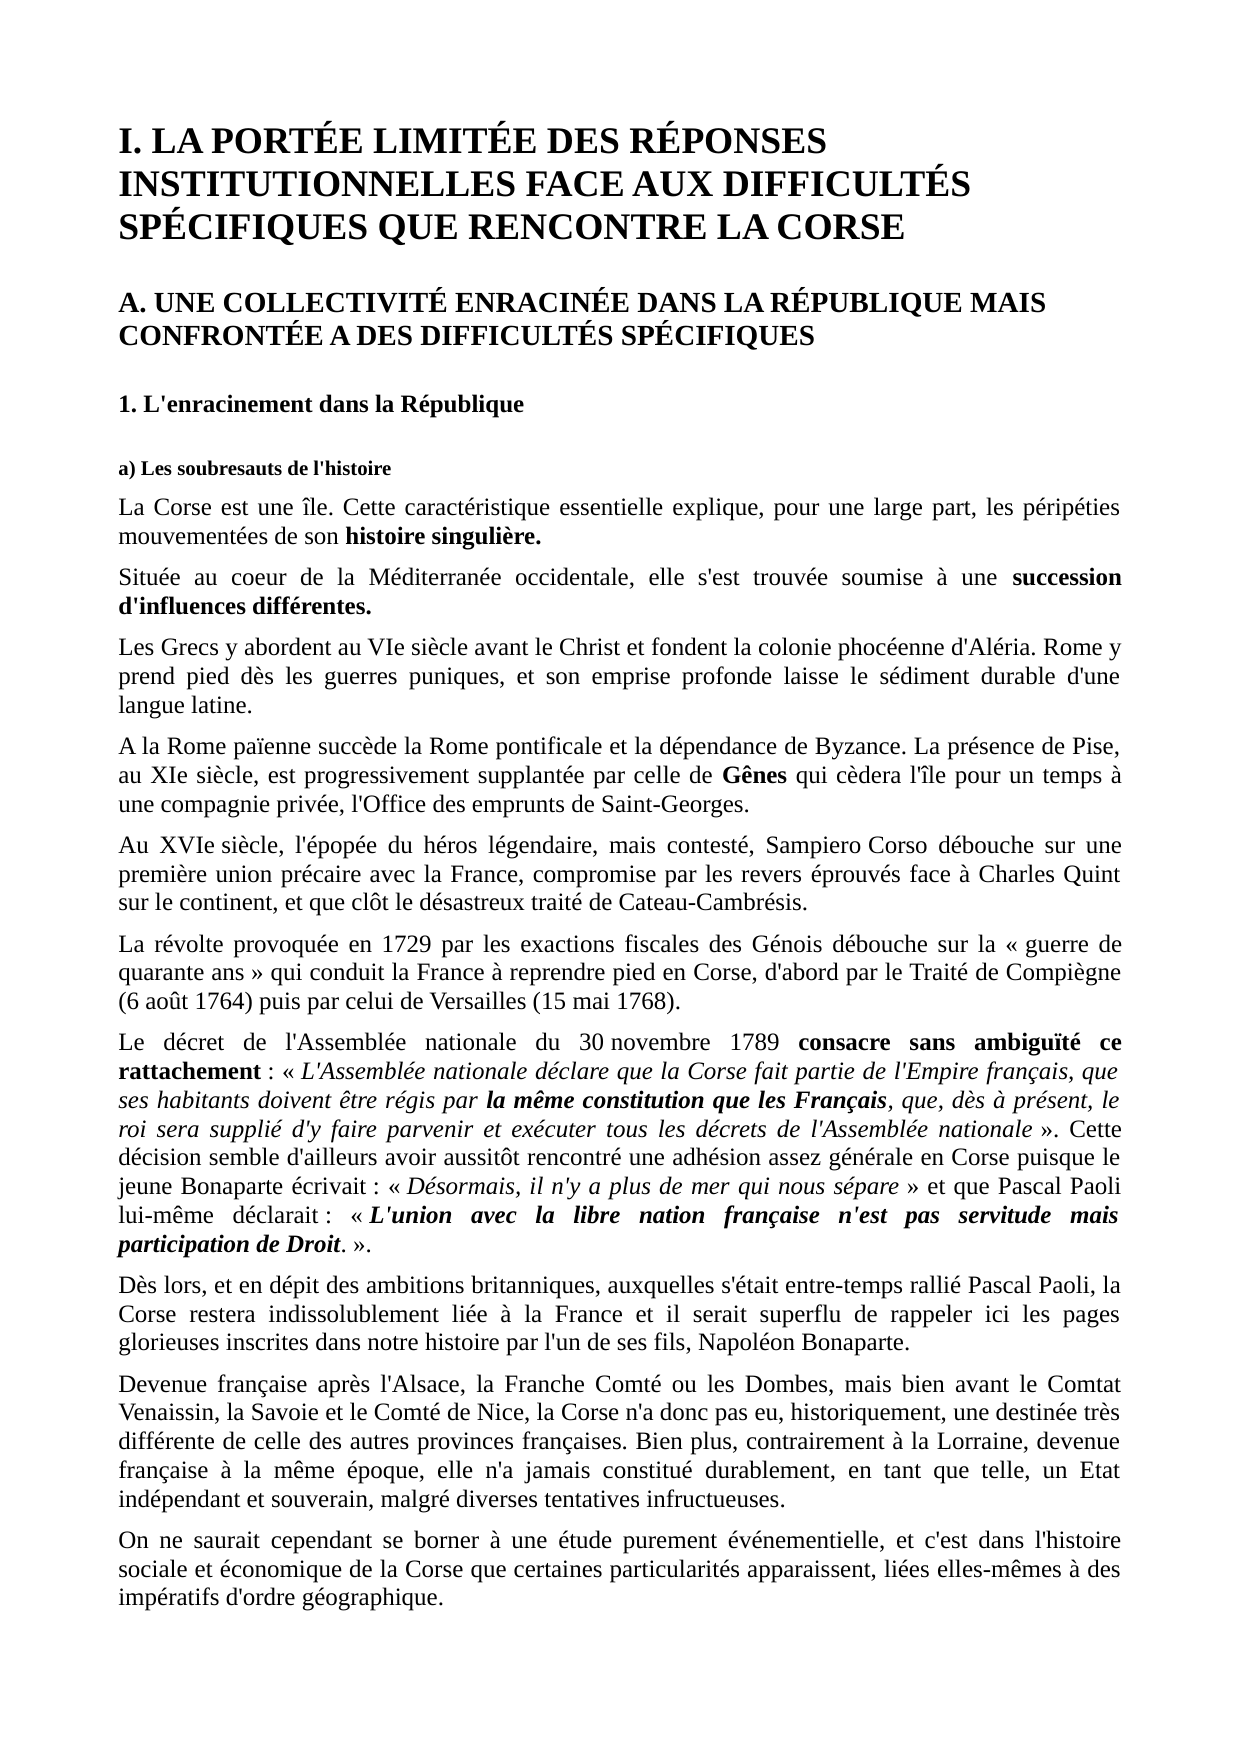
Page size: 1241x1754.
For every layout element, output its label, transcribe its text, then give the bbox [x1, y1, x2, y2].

text La révolte provoquée en 1729 par les exactions fiscales des Génois débouche sur la « guerre de quarante ans » qui conduit la France à reprendre pied en Corse, d'abord par le Traité de Compiègne (6 août 1764) puis par celui de Versailles (15 mai 1768). [118, 929, 1122, 1015]
text Située au coeur de la Méditerranée occidentale, elle s'est trouvée soumise à une succession d'influences différentes. [118, 562, 1122, 620]
text Au XVIe siècle, l'épopée du héros légendaire, mais contesté, Sampiero Corso débouche sur une première union précaire avec la France, compromise par les revers éprouvés face à Charles Quint sur le continent, et que clôt le désastreux traité de Cateau-Cambrésis. [118, 830, 1122, 916]
text A la Rome païenne succède la Rome pontificale et la dépendance de Byzance. La présence de Pise, au XIe siècle, est progressivement supplantée par celle de Gênes qui cèdera l'île pour un temps à une compagnie privée, l'Office des emprunts de Saint-Georges. [118, 731, 1122, 817]
text Dès lors, et en dépit des ambitions britanniques, auxquelles s'était entre-temps rallié Pascal Paoli, la Corse restera indissolublement liée à la France et il serait superflu de rappeler ici les pages glorieuses inscrites dans notre histoire par l'un de ses fils, Napoléon Bonaparte. [118, 1270, 1122, 1356]
subtitle a) Les soubresauts de l'histoire [118, 456, 1122, 480]
subtitle I. LA PORTÉE LIMITÉE DES RÉPONSES INSTITUTIONNELLES FACE AUX DIFFICULTÉS SPÉCIFIQUES QUE RENCONTRE LA CORSE [118, 118, 1122, 247]
text Devenue française après l'Alsace, la Franche Comté ou les Dombes, mais bien avant le Comtat Venaissin, la Savoie et le Comté de Nice, la Corse n'a donc pas eu, historiquement, une destinée très différente de celle des autres provinces françaises. Bien plus, contrairement à la Lorraine, devenue française à la même époque, elle n'a jamais constitué durablement, en tant que telle, un Etat indépendant et souverain, malgré diverses tentatives infructueuses. [118, 1369, 1122, 1512]
text On ne saurait cependant se borner à une étude purement événementielle, et c'est dans l'histoire sociale et économique de la Corse que certaines particularités apparaissent, liées elles-mêmes à des impératifs d'ordre géographique. [118, 1525, 1122, 1611]
subtitle A. UNE COLLECTIVITÉ ENRACINÉE DANS LA RÉPUBLIQUE MAIS CONFRONTÉE A DES DIFFICULTÉS SPÉCIFIQUES [118, 285, 1122, 352]
text Les Grecs y abordent au VIe siècle avant le Christ et fondent la colonie phocéenne d'Aléria. Rome y prend pied dès les guerres puniques, et son emprise profonde laisse le sédiment durable d'une langue latine. [118, 632, 1122, 719]
subtitle 1. L'enracinement dans la République [118, 389, 1122, 418]
text La Corse est une île. Cette caractéristique essentielle explique, pour une large part, les péripéties mouvementées de son histoire singulière. [118, 492, 1122, 550]
text Le décret de l'Assemblée nationale du 30 novembre 1789 consacre sans ambiguïté ce rattachement : « L'Assemblée nationale déclare que la Corse fait partie de l'Empire français, que ses habitants doivent être régis par la même constitution que les Français, que, dès à présent, le roi sera supplié d'y faire parvenir et exécuter tous les décrets de l'Assemblée nationale ». Cette décision semble d'ailleurs avoir aussitôt rencontré une adhésion assez générale en Corse puisque le jeune Bonaparte écrivait : « Désormais, il n'y a plus de mer qui nous sépare » et que Pascal Paoli lui-même déclarait : « L'union avec la libre nation française n'est pas servitude mais participation de Droit. ». [118, 1027, 1122, 1257]
